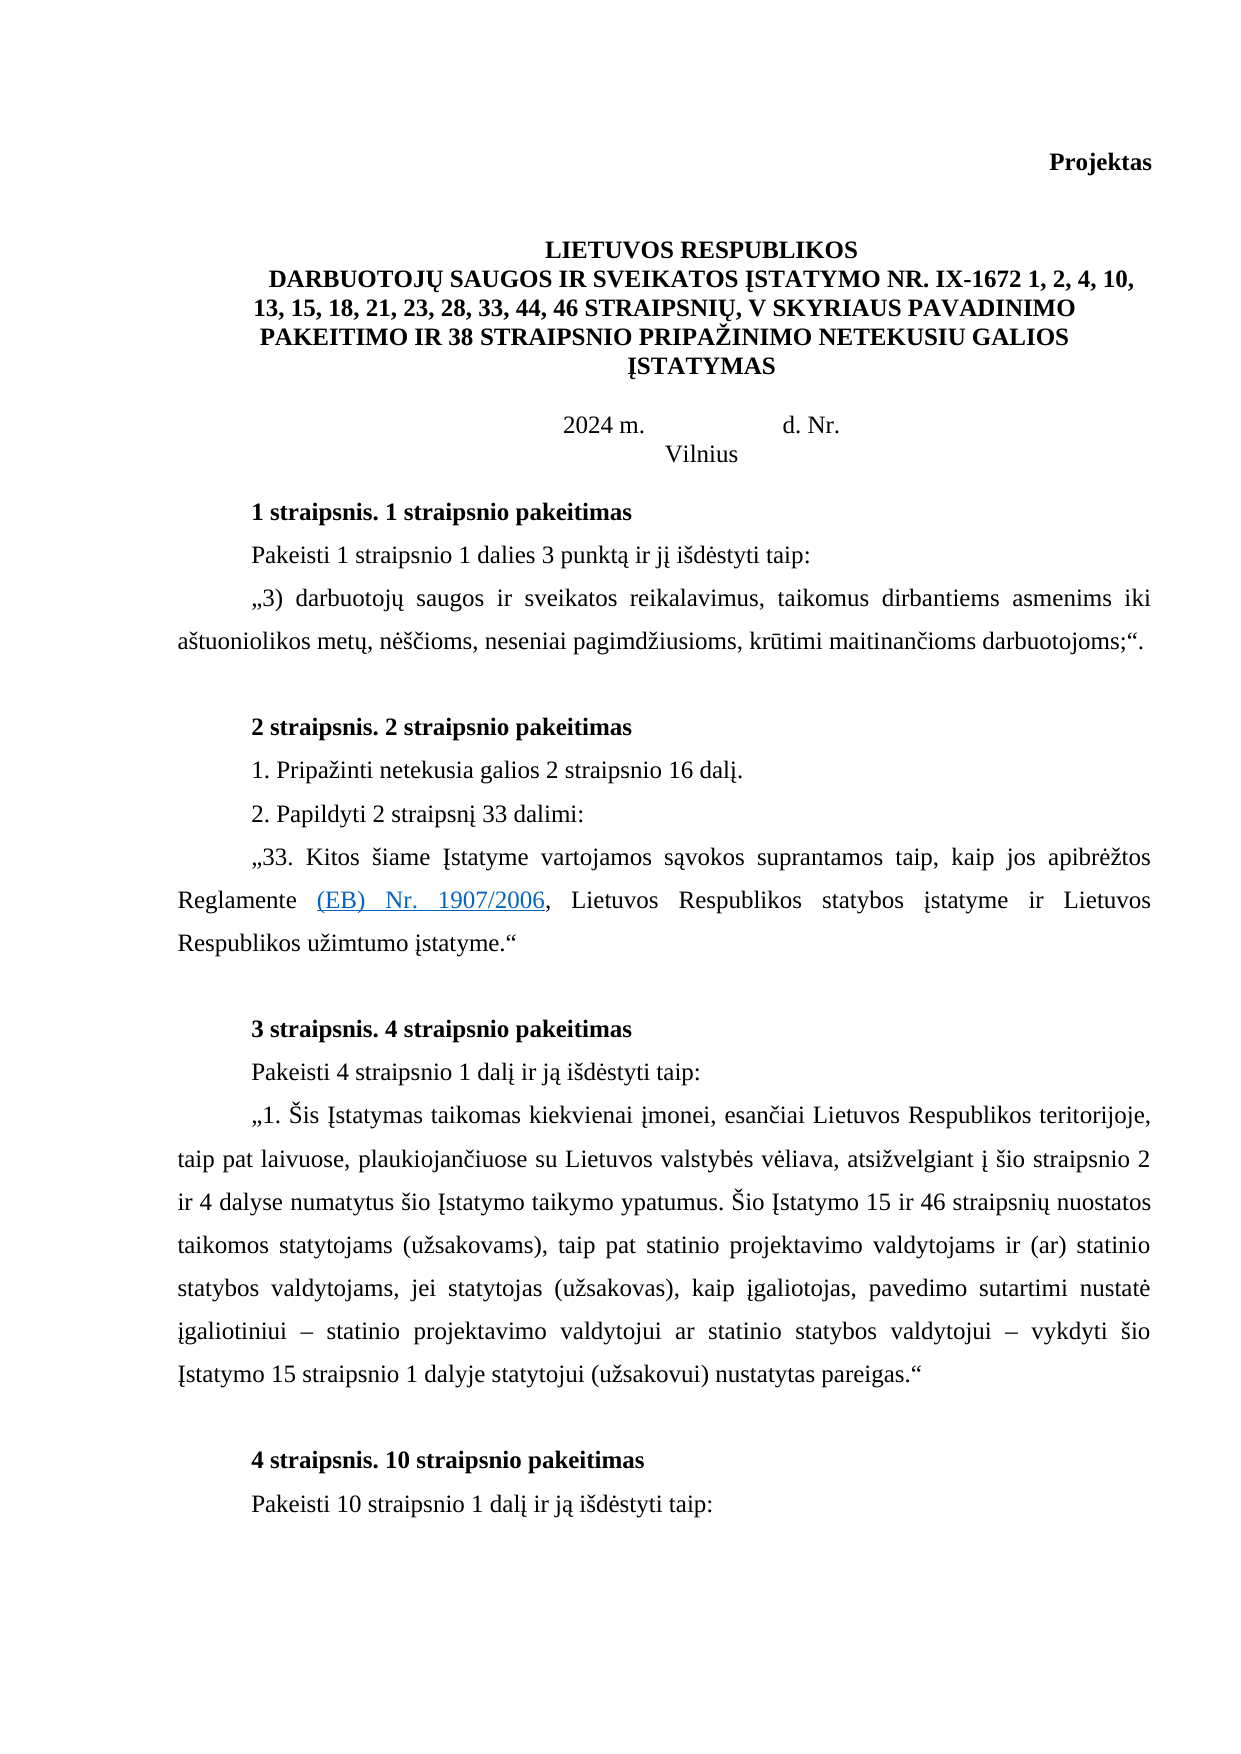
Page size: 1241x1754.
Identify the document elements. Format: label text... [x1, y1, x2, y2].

text 2024 m. d. Nr. [177, 409, 1152, 438]
text Pakeisti 4 straipsnio 1 dalį ir ją išdėstyti taip: [177, 1057, 1152, 1086]
text „33. Kitos šiame Įstatyme vartojamos sąvokos suprantamos taip, kaip jos apibrėžtos Reglamente (EB) Nr. 1907/2006, Lietuvos Respublikos statybos įstatyme ir Lietuvos Respublikos užimtumo įstatyme.“ [177, 842, 1152, 957]
text 4 straipsnis. 10 straipsnio pakeitimas [177, 1446, 1152, 1474]
text 1 straipsnis. 1 straipsnio pakeitimas [177, 497, 1152, 526]
text Pakeisti 1 straipsnio 1 dalies 3 punktą ir jį išdėstyti taip: [177, 540, 1152, 569]
text 2. Papildyti 2 straipsnį 33 dalimi: [177, 799, 1152, 827]
text Projektas [916, 147, 1152, 176]
text Vilnius [177, 438, 1152, 468]
text „1. Šis Įstatymas taikomas kiekvienai įmonei, esančiai Lietuvos Respublikos teritorijoje, taip pat laivuose, plaukiojančiuose su Lietuvos valstybės vėliava, atsižvelgiant į šio straipsnio 2 ir 4 dalyse numatytus šio Įstatymo taikymo ypatumus. Šio Įstatymo 15 ir 46 straipsnių nuostatos taikomos statytojams (užsakovams), taip pat statinio projektavimo valdytojams ir (ar) statinio statybos valdytojams, jei statytojas (užsakovas), kaip įgaliotojas, pavedimo sutartimi nustatė įgaliotiniui – statinio projektavimo valdytojui ar statinio statybos valdytojui – vykdyti šio Įstatymo 15 straipsnio 1 dalyje statytojui (užsakovui) nustatytas pareigas.“ [177, 1101, 1152, 1388]
text 2 straipsnis. 2 straipsnio pakeitimas [177, 712, 1152, 741]
text Pakeisti 10 straipsnio 1 dalį ir ją išdėstyti taip: [177, 1489, 1152, 1517]
text 1. Pripažinti netekusia galios 2 straipsnio 16 dalį. [177, 756, 1152, 784]
text 3 straipsnis. 4 straipsnio pakeitimas [177, 1014, 1152, 1043]
text DARBUOTOJŲ SAUGOS IR SVEIKATOS ĮSTATYMO NR. IX-1672 1, 2, 4, 10, 13, 15, 18, 21, 23, 28, 33, 44, 46 STRAIPSNIŲ, V SKYRIAUS PAVADINIMO PAKEITIMO IR 38 STRAIPSNIO PRIPAŽINIMO NETEKUSIU GALIOS [177, 263, 1152, 351]
text „3) darbuotojų saugos ir sveikatos reikalavimus, taikomus dirbantiems asmenims iki aštuoniolikos metų, nėščioms, neseniai pagimdžiusioms, krūtimi maitinančioms darbuotojoms;“. [177, 583, 1152, 655]
text LIETUVOS RESPUBLIKOS [177, 234, 1152, 263]
text ĮSTATYMAS [177, 351, 1152, 380]
